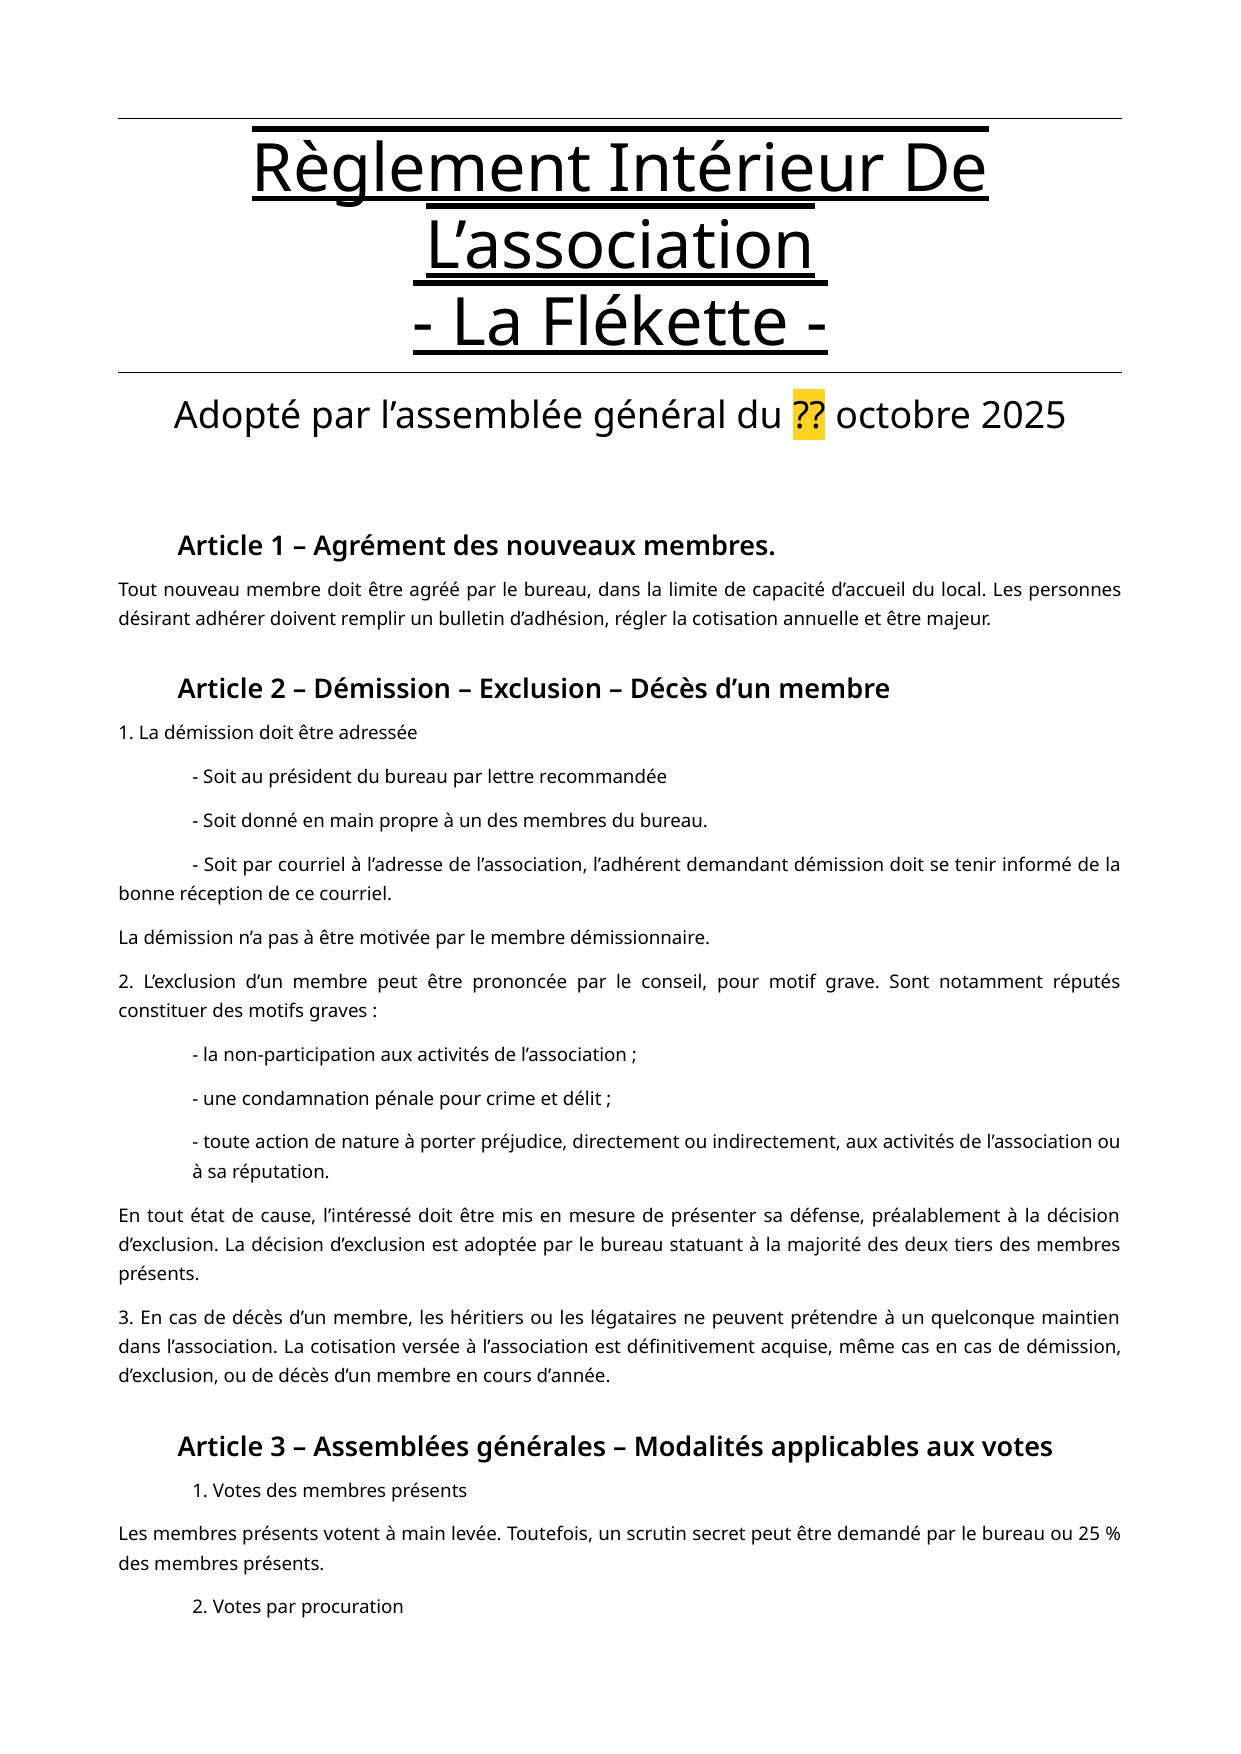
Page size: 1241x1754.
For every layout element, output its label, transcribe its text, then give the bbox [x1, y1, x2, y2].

title - La Flékette - [118, 272, 1122, 372]
text Les membres présents votent à main levée. Toutefois, un scrutin secret peut être demandé par le bureau ou 25 % des membres présents. [118, 1521, 1122, 1576]
text 2. Votes par procuration [118, 1594, 1122, 1619]
text 1. La démission doit être adressée [118, 719, 1122, 745]
title Règlement intérieur de l’association [118, 119, 1122, 272]
text - toute action de nature à porter préjudice, directement ou indirectement, aux activités de l’association ou à sa réputation. [192, 1129, 1122, 1183]
text En tout état de cause, l’intéressé doit être mis en mesure de présenter sa défense, préalablement à la décision d’exclusion. La décision d’exclusion est adoptée par le bureau statuant à la majorité des deux tiers des membres présents. [118, 1202, 1122, 1286]
text - la non-participation aux activités de l’association ; [192, 1041, 1122, 1067]
text - Soit au président du bureau par lettre recommandée [118, 763, 1122, 789]
subtitle Adopté par l’assemblée général du ?? octobre 2025 [118, 373, 1122, 443]
text 3. En cas de décès d’un membre, les héritiers ou les légataires ne peuvent prétendre à un quelconque maintien dans l’association. La cotisation versée à l’association est définitivement acquise, même cas en cas de démission, d’exclusion, ou de décès d’un membre en cours d’année. [118, 1304, 1122, 1388]
subtitle Article 1 – Agrément des nouveaux membres. [177, 527, 1122, 563]
text - Soit donné en main propre à un des membres du bureau. [118, 807, 1122, 833]
subtitle Article 3 – Assemblées générales – Modalités applicables aux votes [177, 1427, 1122, 1464]
text 1. Votes des membres présents [118, 1477, 1122, 1502]
text 2. L’exclusion d’un membre peut être prononcée par le conseil, pour motif grave. Sont notamment réputés constituer des motifs graves : [118, 968, 1122, 1023]
text - Soit par courriel à l’adresse de l’association, l’adhérent demandant démission doit se tenir informé de la bonne réception de ce courriel. [118, 851, 1122, 906]
text La démission n’a pas à être motivée par le membre démissionnaire. [118, 924, 1122, 949]
text Tout nouveau membre doit être agréé par le bureau, dans la limite de capacité d’accueil du local. Les personnes désirant adhérer doivent remplir un bulletin d’adhésion, régler la cotisation annuelle et être majeur. [118, 576, 1122, 631]
text - une condamnation pénale pour crime et délit ; [192, 1085, 1122, 1110]
subtitle Article 2 – Démission – Exclusion – Décès d’un membre [177, 670, 1122, 707]
